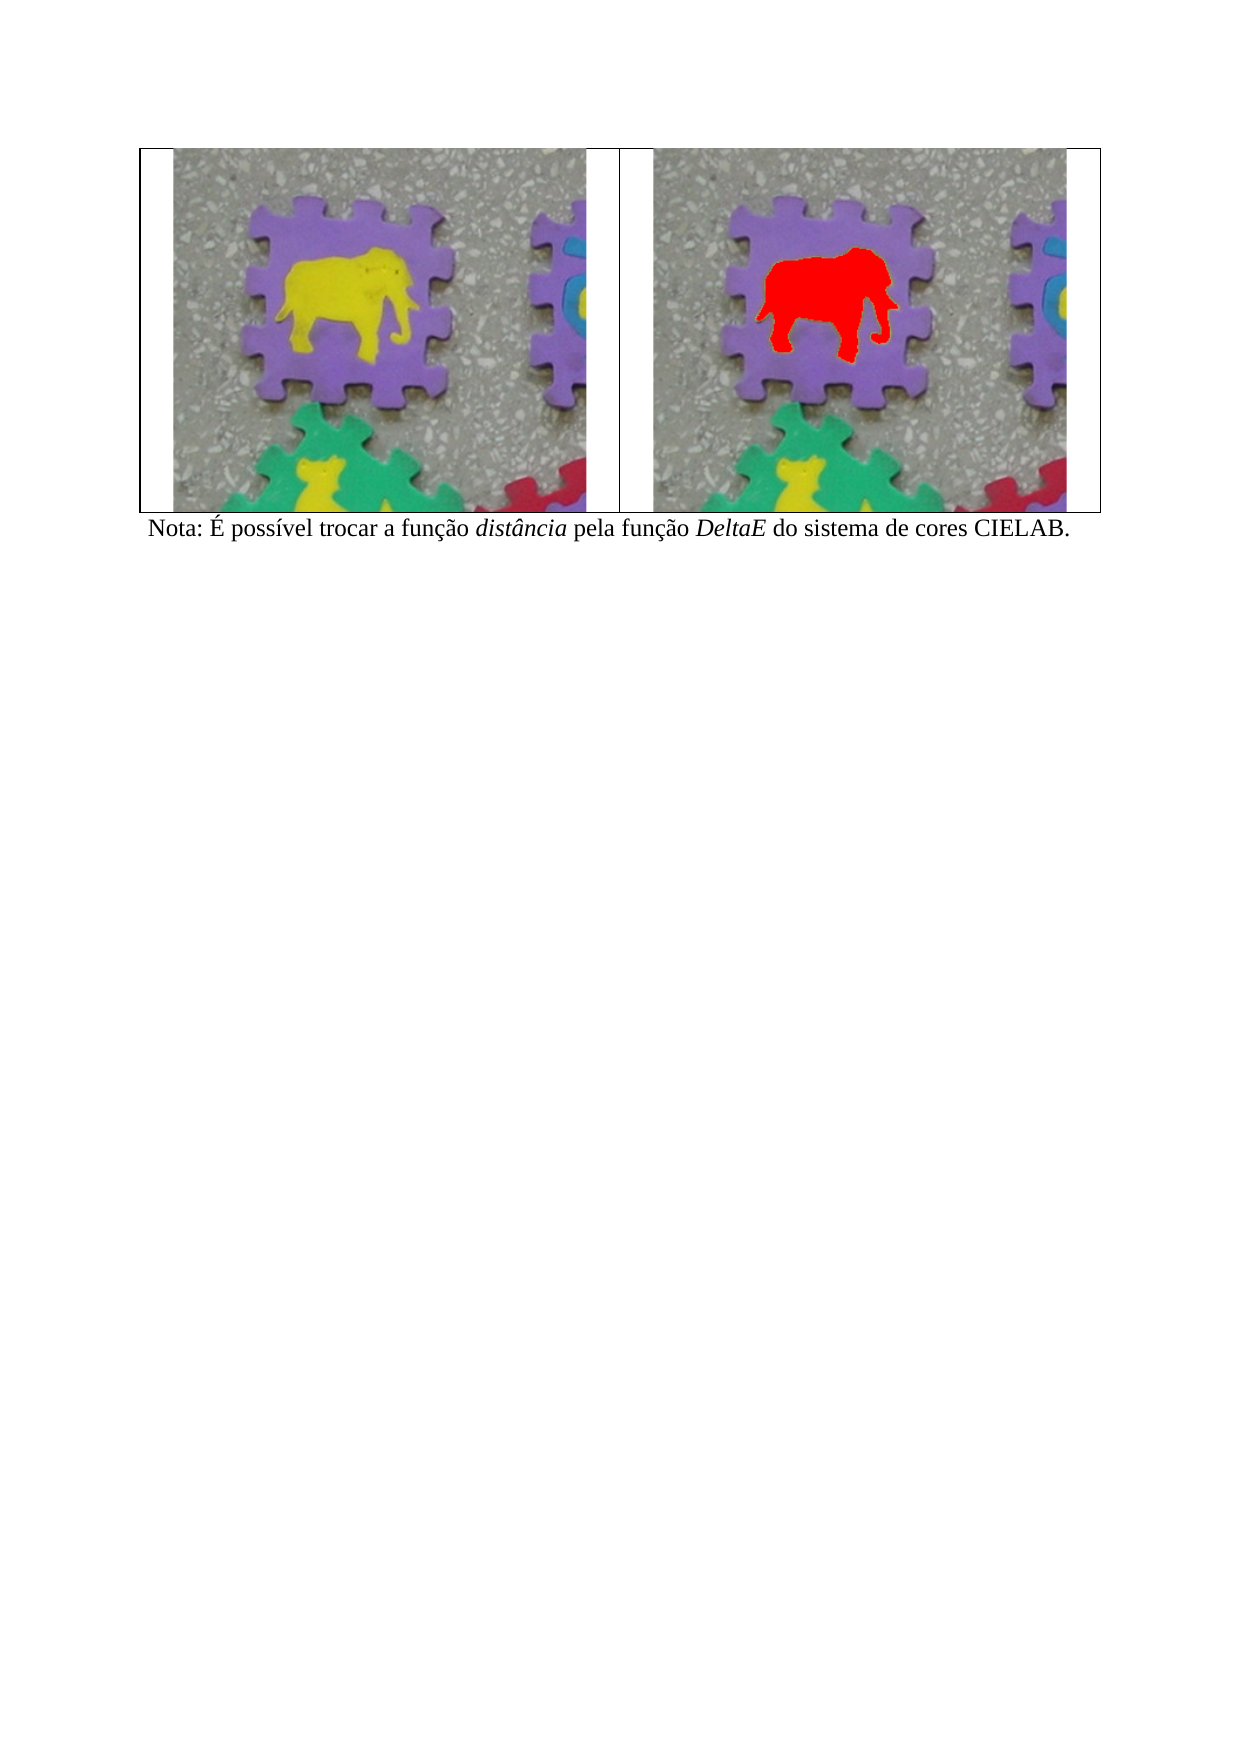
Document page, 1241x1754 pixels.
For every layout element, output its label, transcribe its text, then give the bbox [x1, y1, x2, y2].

text Nota: É possível trocar a função distância pela função DeltaE do sistema de cores CIELAB. [148, 513, 1092, 542]
table_header [1067, 149, 1100, 512]
picture [173, 148, 587, 512]
table_header [587, 149, 619, 512]
picture [653, 148, 1067, 512]
table_header [141, 149, 173, 512]
table_header [620, 149, 653, 512]
